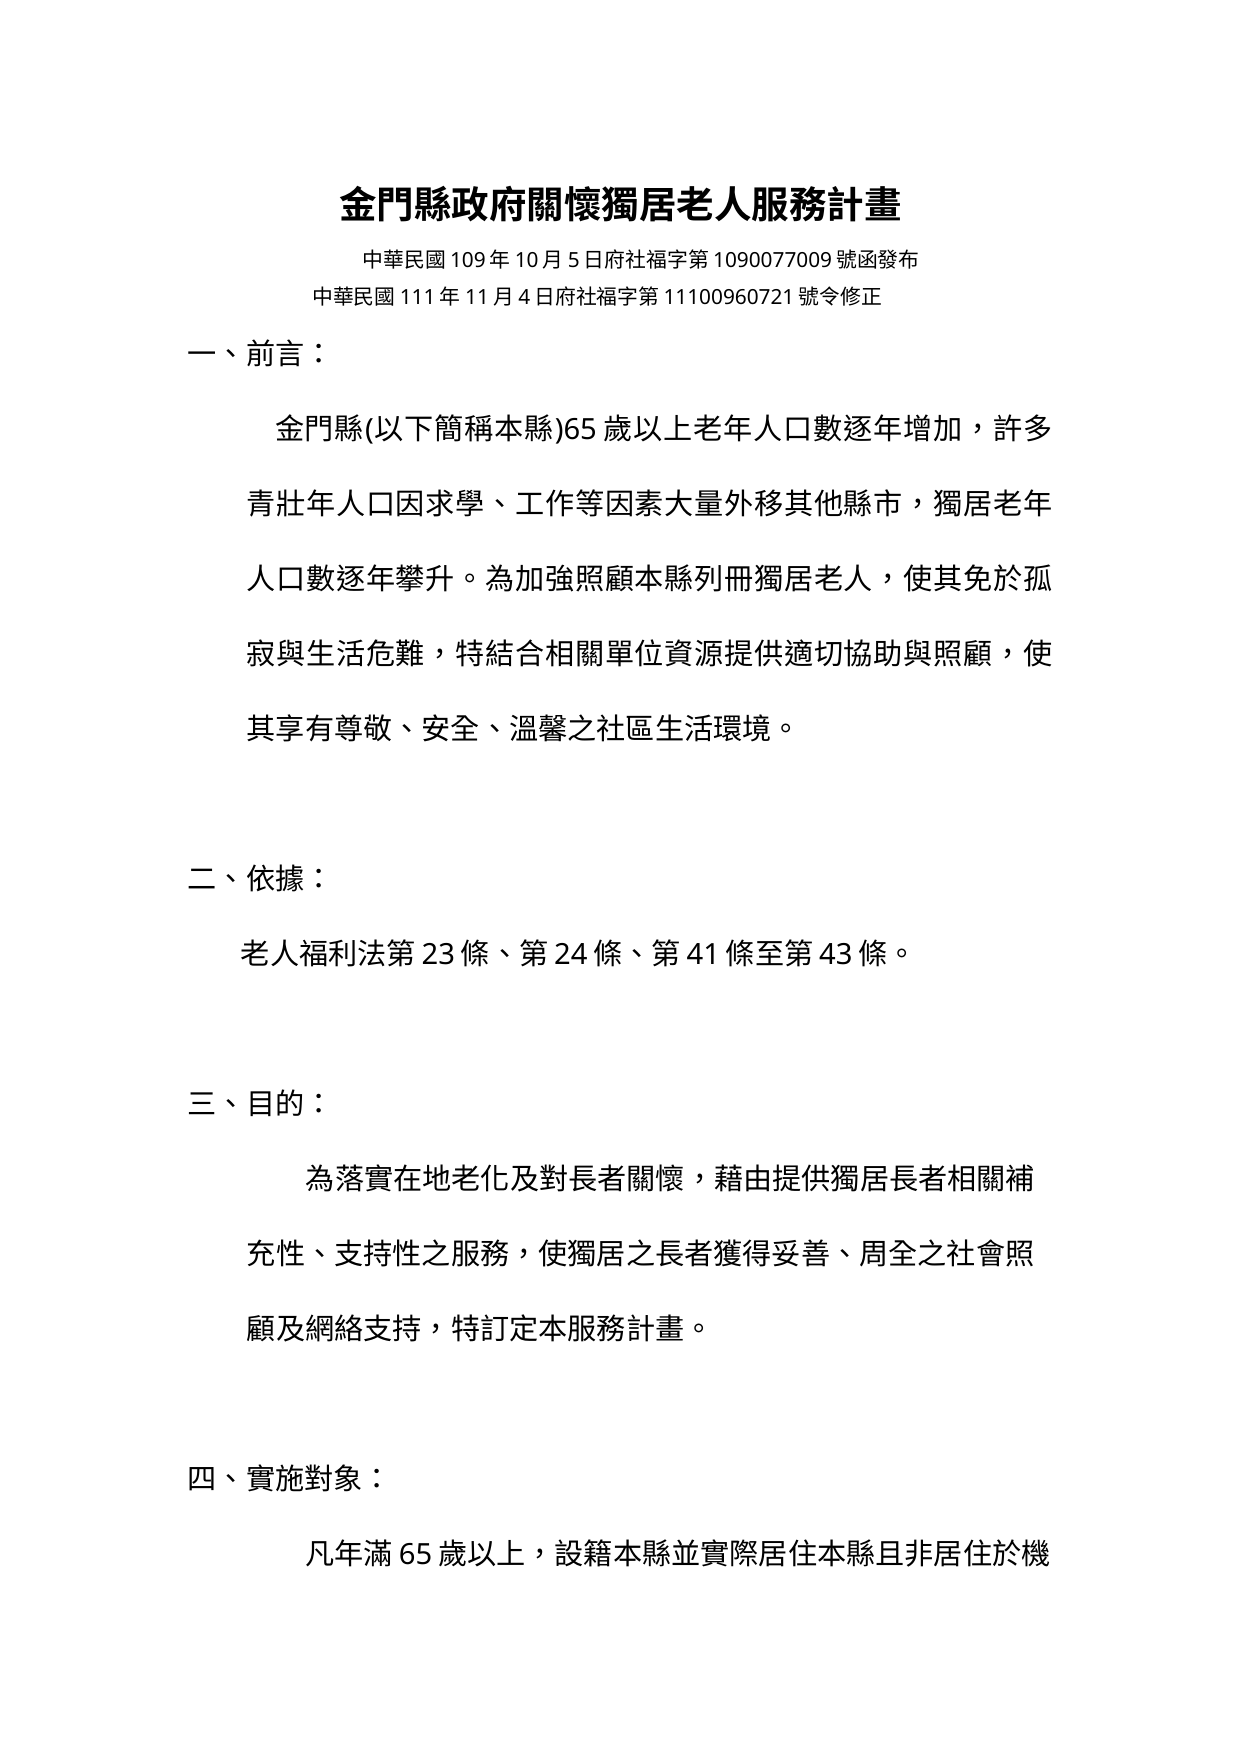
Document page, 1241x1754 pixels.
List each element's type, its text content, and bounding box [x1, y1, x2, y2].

list 為落實在地老化及對長者關懷，藉由提供獨居長者相關補充性、支持性之服務，使獨居之長者獲得妥善、周全之社會照顧及網絡支持，特訂定本服務計畫。 [247, 1139, 1053, 1364]
text 凡年滿65歲以上，設籍本縣並實際居住本縣且非居住於機 [246, 1514, 1053, 1589]
list 實施對象： [187, 1439, 1053, 1514]
list 依據： [187, 839, 1053, 914]
text 中華民國111年 11月4日府社福字第11100960721號令修正 [187, 277, 1053, 314]
list 前言： [187, 314, 1053, 389]
text 金門縣(以下簡稱本縣)65歲以上老年人口數逐年增加，許多青壯年人口因求學、工作等因素大量外移其他縣市，獨居老年人口數逐年攀升。為加強照顧本縣列冊獨居老人，使其免於孤寂與生活危難，特結合相關單位資源提供適切協助與照顧，使其享有尊敬、安全、溫馨之社區生活環境。 [232, 389, 1053, 764]
text 老人福利法第23條、第24條、第41條至第43條。 [187, 914, 1053, 989]
text 中華民國109年10月5日府社福字第1090077009號函發布 [187, 239, 969, 277]
list 目的： [187, 1064, 1053, 1139]
text 金門縣政府關懷獨居老人服務計畫 [187, 164, 1053, 239]
